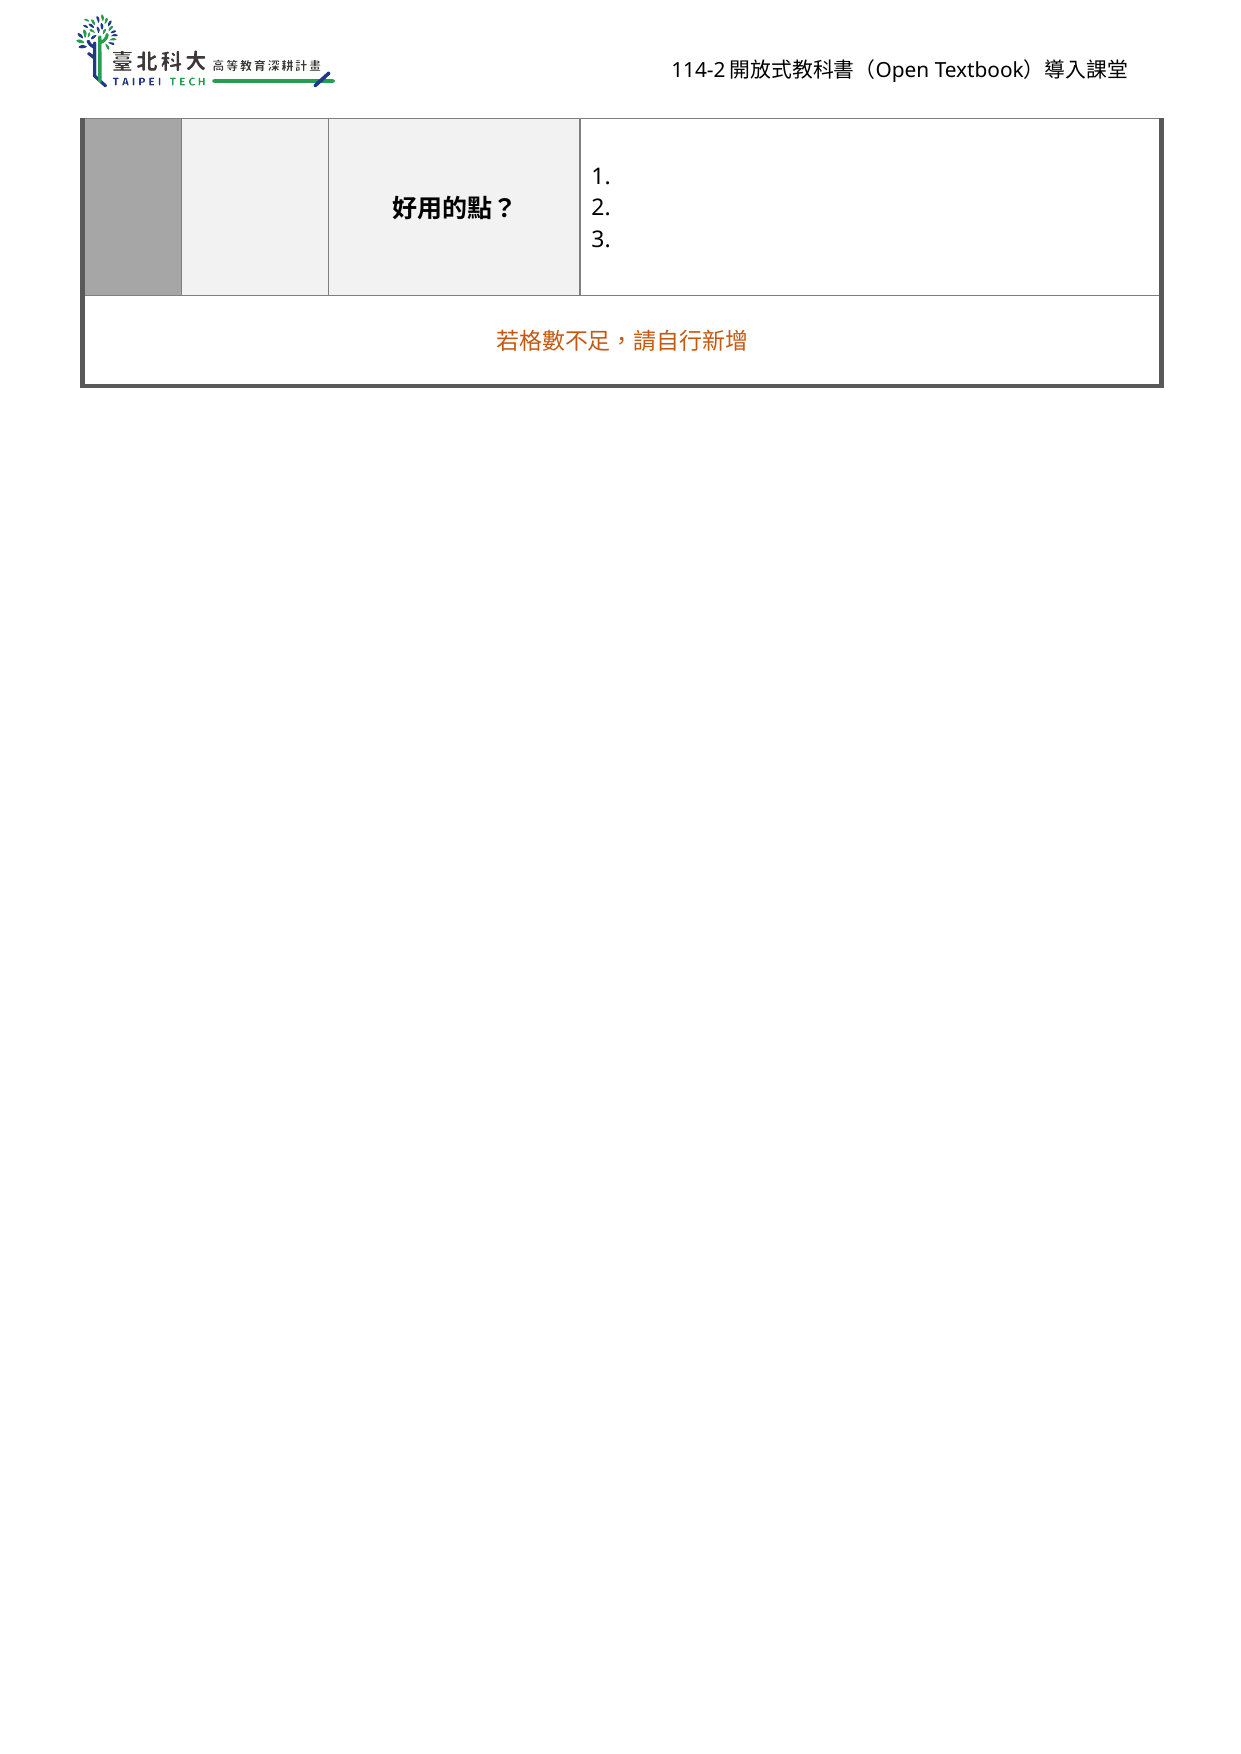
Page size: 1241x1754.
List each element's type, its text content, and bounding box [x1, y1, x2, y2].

table_cell 好用的點？ [329, 119, 579, 295]
table_cell 1. 2. 3. [581, 119, 1159, 295]
table_cell [182, 119, 328, 295]
table_cell [85, 119, 181, 295]
table_cell 若格數不足，請自行新增 [85, 296, 1159, 384]
